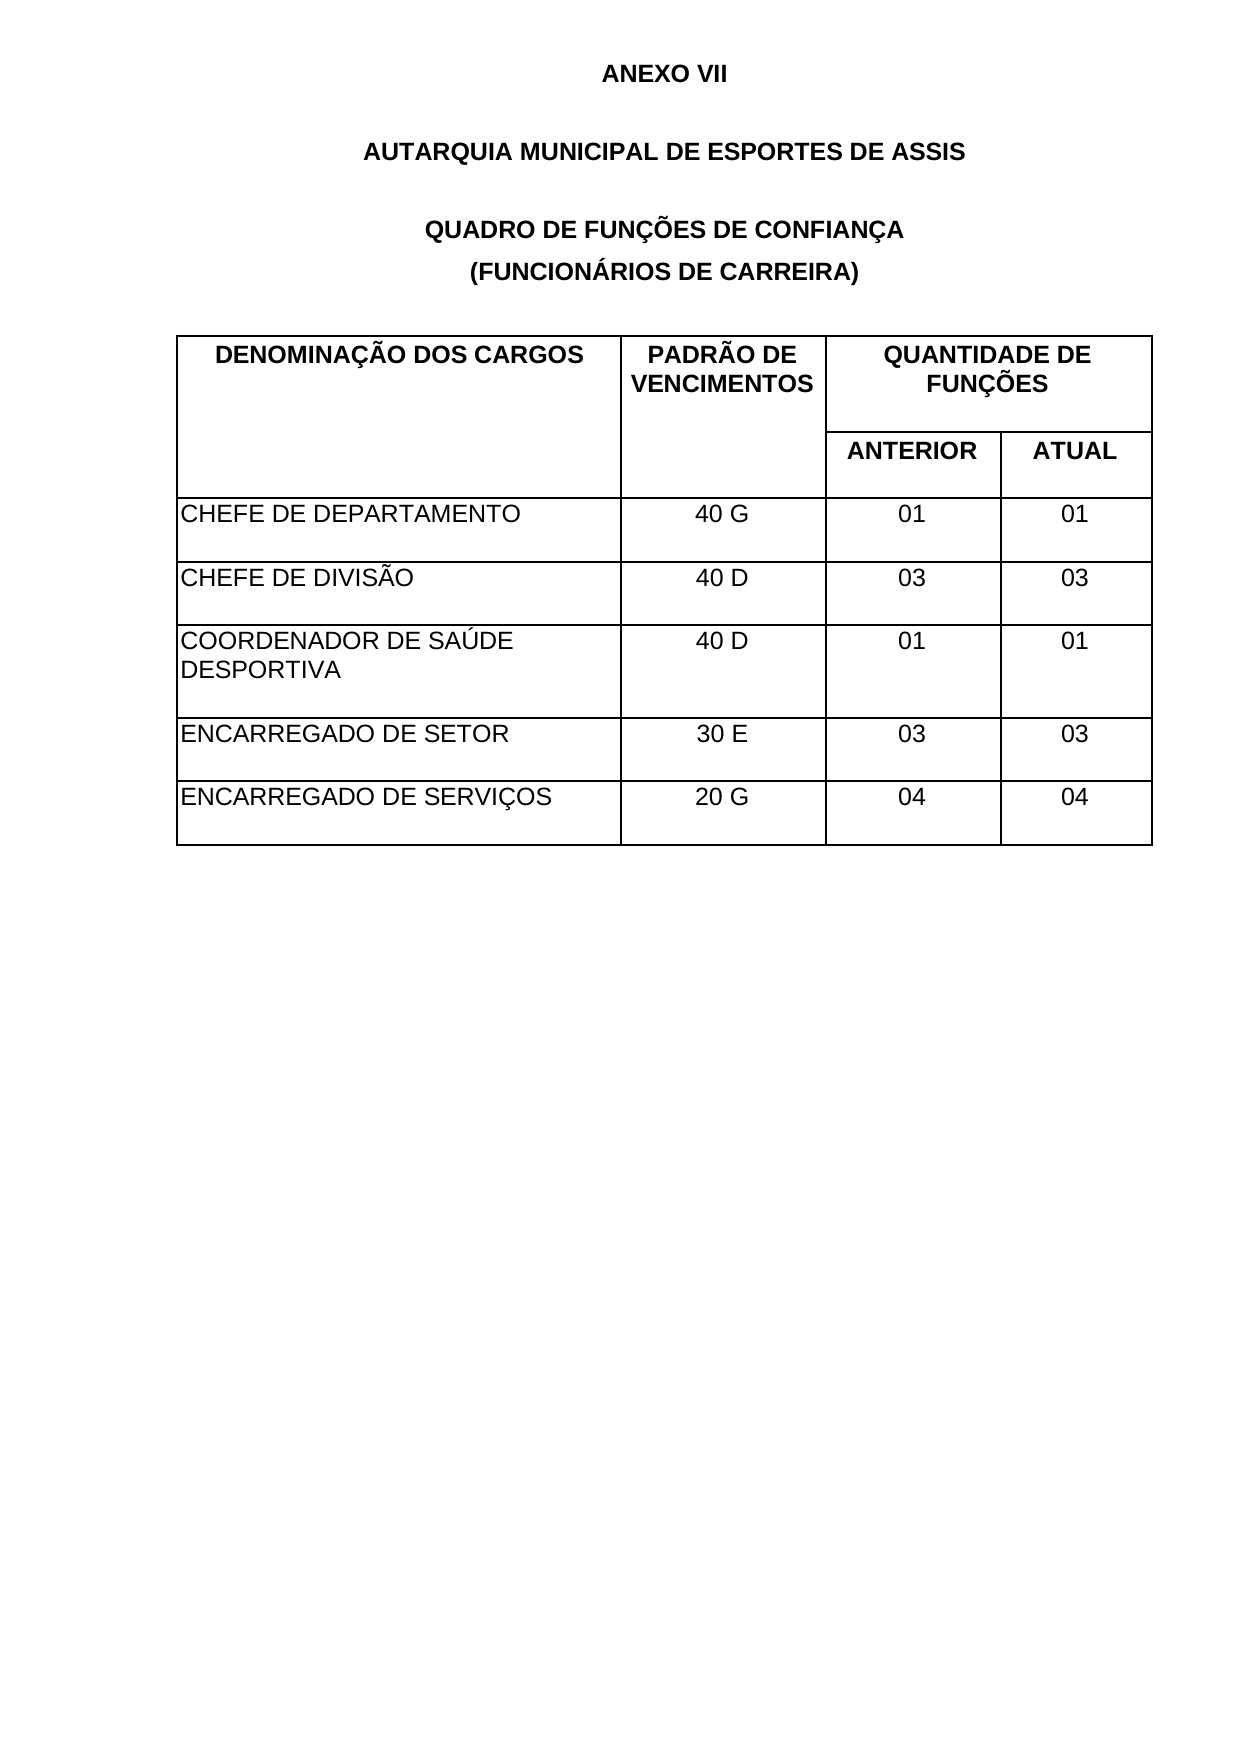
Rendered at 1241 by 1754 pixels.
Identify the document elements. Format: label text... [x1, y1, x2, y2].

table_cell 30 E [622, 719, 825, 780]
table_cell ENCARREGADO DE SETOR [178, 719, 620, 780]
table_header DENOMINAÇÃO DOS CARGOS [178, 337, 620, 497]
table_cell 01 [1002, 626, 1151, 717]
table_cell 03 [1002, 719, 1151, 780]
table_header QUANTIDADE DE FUNÇÕES [827, 337, 1151, 431]
table_cell 04 [1002, 782, 1151, 844]
text (FUNCIONÁRIOS DE CARREIRA) [177, 257, 1152, 286]
table_cell 03 [827, 563, 1000, 624]
table_cell 01 [827, 499, 1000, 561]
table_cell CHEFE DE DIVISÃO [178, 563, 620, 624]
table_cell COORDENADOR DE SAÚDE DESPORTIVA [178, 626, 620, 717]
text ANEXO VII [177, 59, 1152, 88]
table_cell CHEFE DE DEPARTAMENTO [178, 499, 620, 561]
table_cell 40 D [622, 563, 825, 624]
text QUADRO DE FUNÇÕES DE CONFIANÇA [177, 215, 1152, 244]
table_cell 04 [827, 782, 1000, 844]
table_cell 20 G [622, 782, 825, 844]
table_cell 03 [1002, 563, 1151, 624]
table_cell 03 [827, 719, 1000, 780]
table_cell ENCARREGADO DE SERVIÇOS [178, 782, 620, 844]
table_cell ATUAL [1002, 433, 1151, 497]
table_cell 40 G [622, 499, 825, 561]
table_cell 01 [827, 626, 1000, 717]
table_cell 01 [1002, 499, 1151, 561]
table_cell 40 D [622, 626, 825, 717]
table_header PADRÃO DE VENCIMENTOS [622, 337, 825, 497]
table_cell ANTERIOR [827, 433, 1000, 497]
text AUTARQUIA MUNICIPAL DE ESPORTES DE ASSIS [177, 137, 1152, 166]
